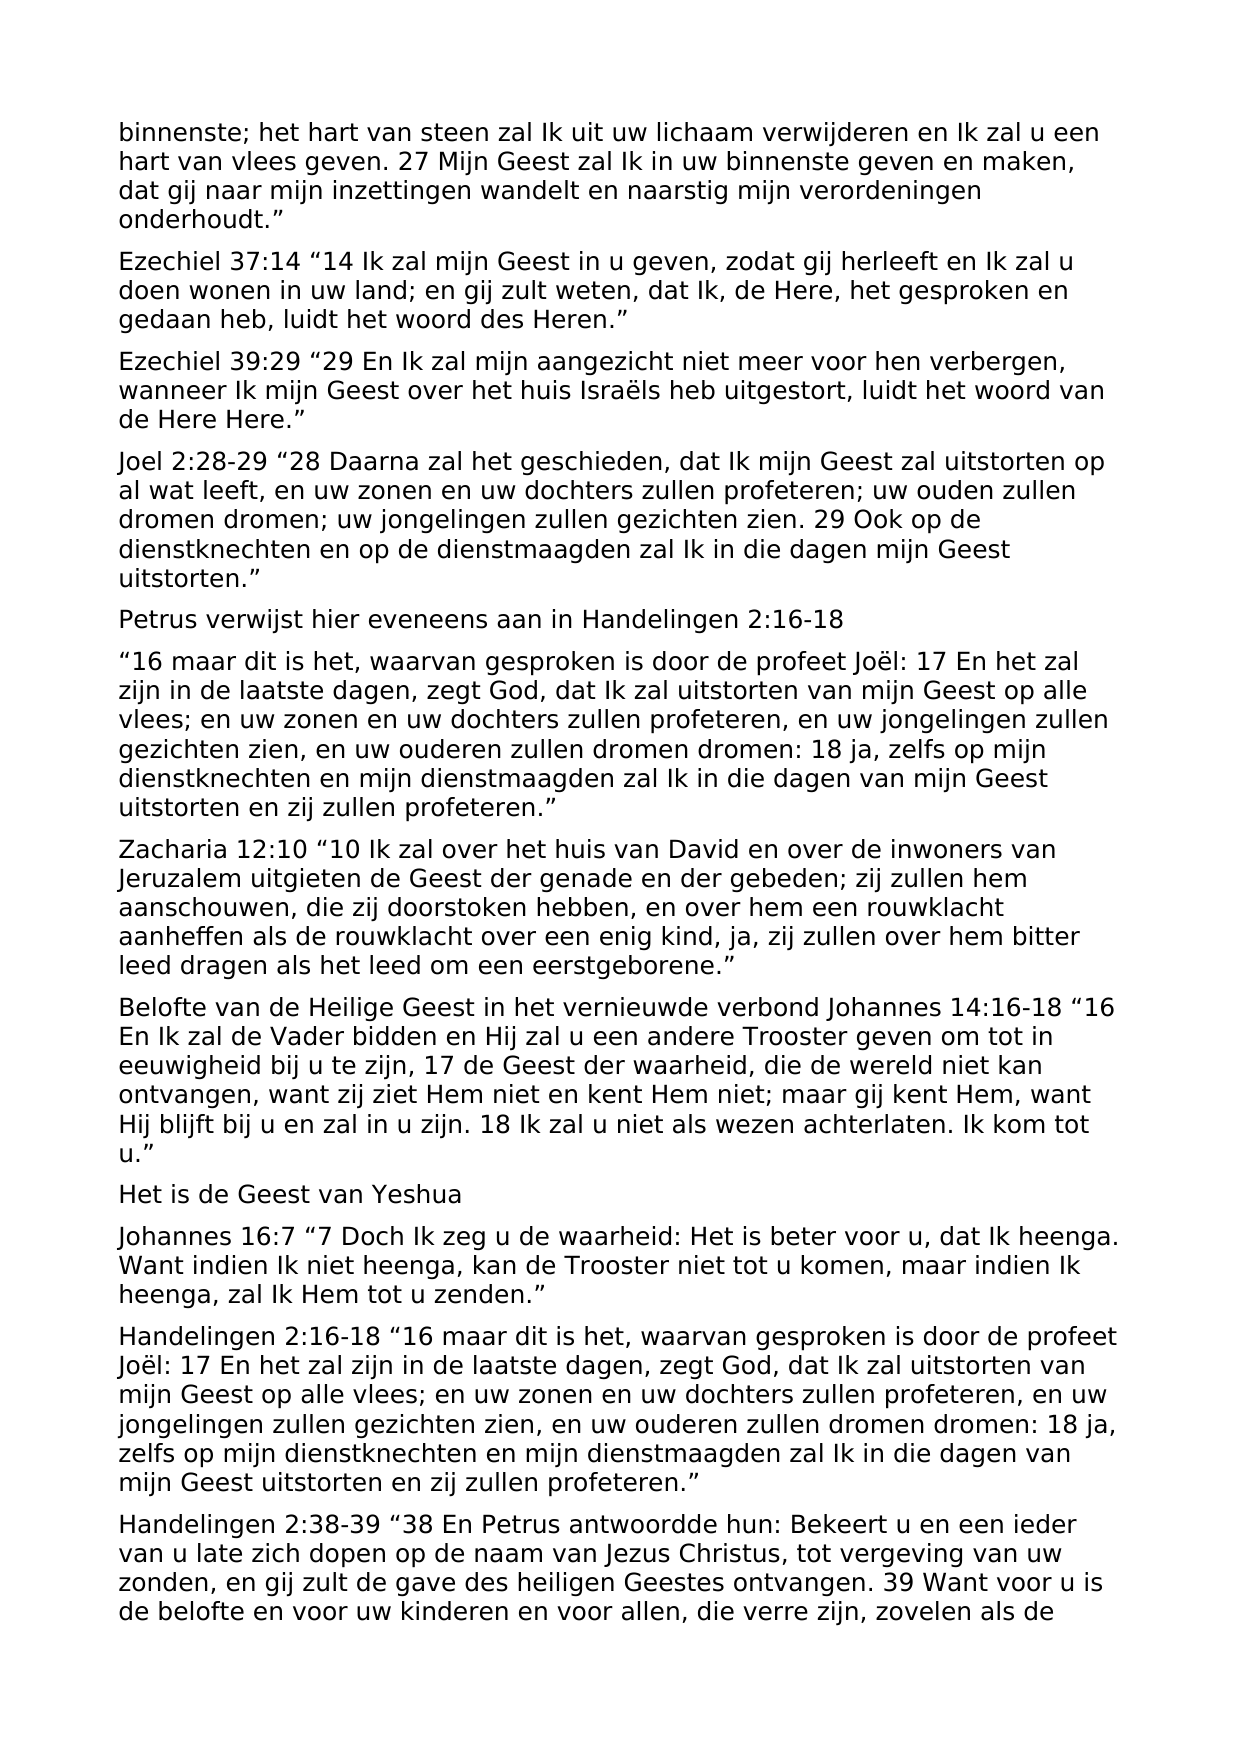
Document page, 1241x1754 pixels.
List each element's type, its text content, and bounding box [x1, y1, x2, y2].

text Ezechiel 37:14 “14 Ik zal mijn Geest in u geven, zodat gij herleeft en Ik zal u doen wonen in uw land; en gij zult weten, dat Ik, de Here, het gesproken en gedaan heb, luidt het woord des Heren.” [118, 247, 1122, 335]
text Belofte van de Heilige Geest in het vernieuwde verbond Johannes 14:16-18 “16 En Ik zal de Vader bidden en Hij zal u een andere Trooster geven om tot in eeuwigheid bij u te zijn, 17 de Geest der waarheid, die de wereld niet kan ontvangen, want zij ziet Hem niet en kent Hem niet; maar gij kent Hem, want Hij blijft bij u en zal in u zijn. 18 Ik zal u niet als wezen achterlaten. Ik kom tot u.” [118, 993, 1122, 1168]
text Joel 2:28-29 “28 Daarna zal het geschieden, dat Ik mijn Geest zal uitstorten op al wat leeft, en uw zonen en uw dochters zullen profeteren; uw ouden zullen dromen dromen; uw jongelingen zullen gezichten zien. 29 Ook op de dienstknechten en op de dienstmaagden zal Ik in die dagen mijn Geest uitstorten.” [118, 447, 1122, 593]
text binnenste; het hart van steen zal Ik uit uw lichaam verwijderen en Ik zal u een hart van vlees geven. 27 Mijn Geest zal Ik in uw binnenste geven en maken, dat gij naar mijn inzettingen wandelt en naarstig mijn verordeningen onderhoudt.” [118, 118, 1122, 235]
text Handelingen 2:38-39 “38 En Petrus antwoordde hun: Bekeert u en een ieder van u late zich dopen op de naam van Jezus Christus, tot vergeving van uw zonden, en gij zult de gave des heiligen Geestes ontvangen. 39 Want voor u is de belofte en voor uw kinderen en voor allen, die verre zijn, zovelen als de [118, 1510, 1122, 1626]
text “16 maar dit is het, waarvan gesproken is door de profeet Joël: 17 En het zal zijn in de laatste dagen, zegt God, dat Ik zal uitstorten van mijn Geest op alle vlees; en uw zonen en uw dochters zullen profeteren, en uw jongelingen zullen gezichten zien, en uw ouderen zullen dromen dromen: 18 ja, zelfs op mijn dienstknechten en mijn dienstmaagden zal Ik in die dagen van mijn Geest uitstorten en zij zullen profeteren.” [118, 647, 1122, 822]
text Johannes 16:7 “7 Doch Ik zeg u de waarheid: Het is beter voor u, dat Ik heenga. Want indien Ik niet heenga, kan de Trooster niet tot u komen, maar indien Ik heenga, zal Ik Hem tot u zenden.” [118, 1222, 1122, 1310]
text Zacharia 12:10 “10 Ik zal over het huis van David en over de inwoners van Jeruzalem uitgieten de Geest der genade en der gebeden; zij zullen hem aanschouwen, die zij doorstoken hebben, en over hem een rouwklacht aanheffen als de rouwklacht over een enig kind, ja, zij zullen over hem bitter leed dragen als het leed om een eerstgeborene.” [118, 835, 1122, 981]
text Ezechiel 39:29 “29 En Ik zal mijn aangezicht niet meer voor hen verbergen, wanneer Ik mijn Geest over het huis Israëls heb uitgestort, luidt het woord van de Here Here.” [118, 347, 1122, 435]
text Het is de Geest van Yeshua [118, 1181, 1122, 1210]
text Handelingen 2:16-18 “16 maar dit is het, waarvan gesproken is door de profeet Joël: 17 En het zal zijn in de laatste dagen, zegt God, dat Ik zal uitstorten van mijn Geest op alle vlees; en uw zonen en uw dochters zullen profeteren, en uw jongelingen zullen gezichten zien, en uw ouderen zullen dromen dromen: 18 ja, zelfs op mijn dienstknechten en mijn dienstmaagden zal Ik in die dagen van mijn Geest uitstorten en zij zullen profeteren.” [118, 1322, 1122, 1497]
text Petrus verwijst hier eveneens aan in Handelingen 2:16-18 [118, 606, 1122, 635]
